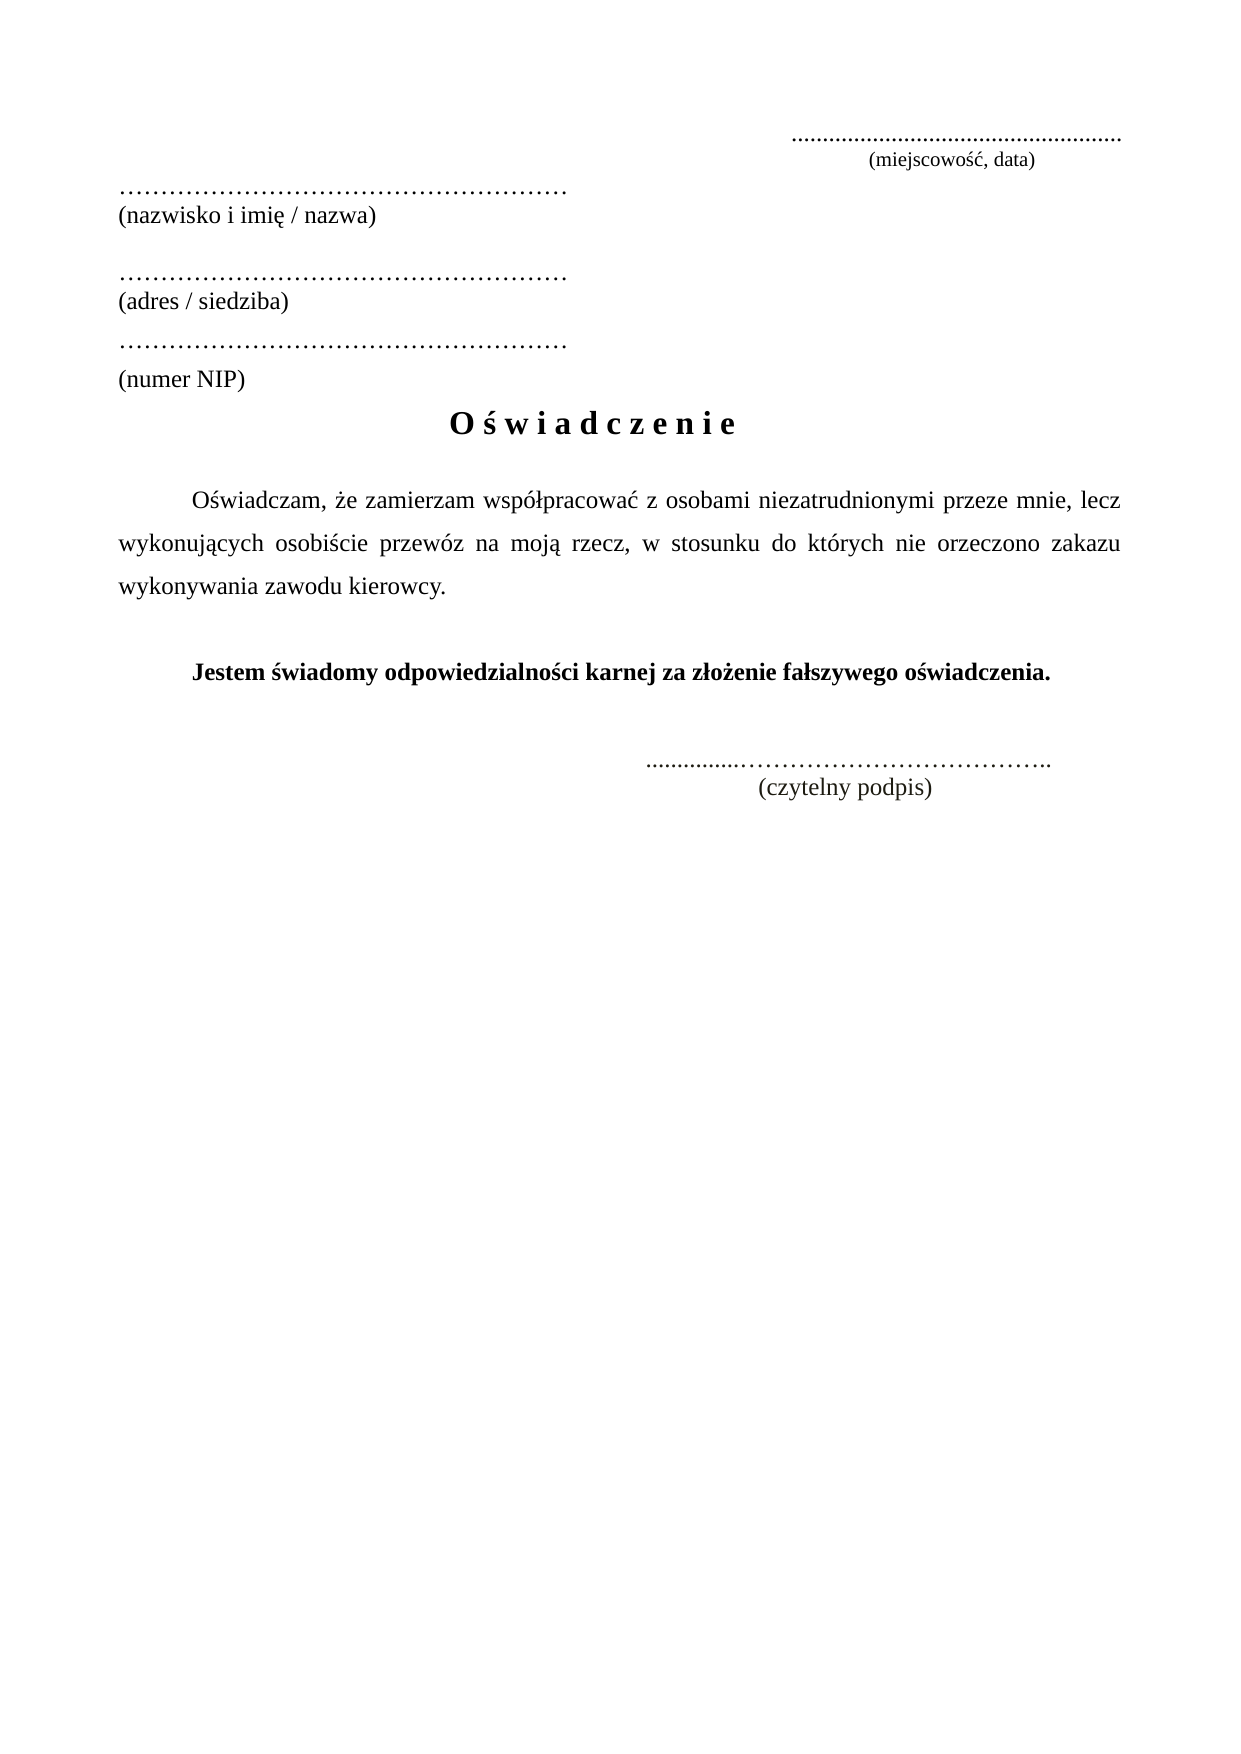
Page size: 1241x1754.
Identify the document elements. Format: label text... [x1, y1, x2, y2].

text (adres / siedziba) [118, 286, 1122, 315]
text (czytelny podpis) [708, 772, 1122, 801]
text ...............……………………………….. [118, 744, 1122, 772]
text ……………………………………………… [118, 325, 1122, 354]
text (numer NIP) [118, 364, 1122, 393]
text Oświadczam, że zamierzam współpracować z osobami niezatrudnionymi przeze mnie, lecz wykonujących osobiście przewóz na moją rzecz, w stosunku do których nie orzeczono zakazu wykonywania zawodu kierowcy. [118, 485, 1122, 600]
text Jestem świadomy odpowiedzialności karnej za złożenie fałszywego oświadczenia. [118, 657, 1122, 686]
text ..................................................... [118, 118, 1122, 147]
subtitle O ś w i a d c z e n i e [62, 403, 1122, 442]
text (miejscowość, data) [708, 147, 1122, 171]
text ……………………………………………… [118, 171, 1122, 200]
text (nazwisko i imię / nazwa) [118, 200, 1122, 228]
text ……………………………………………… [118, 257, 1122, 286]
